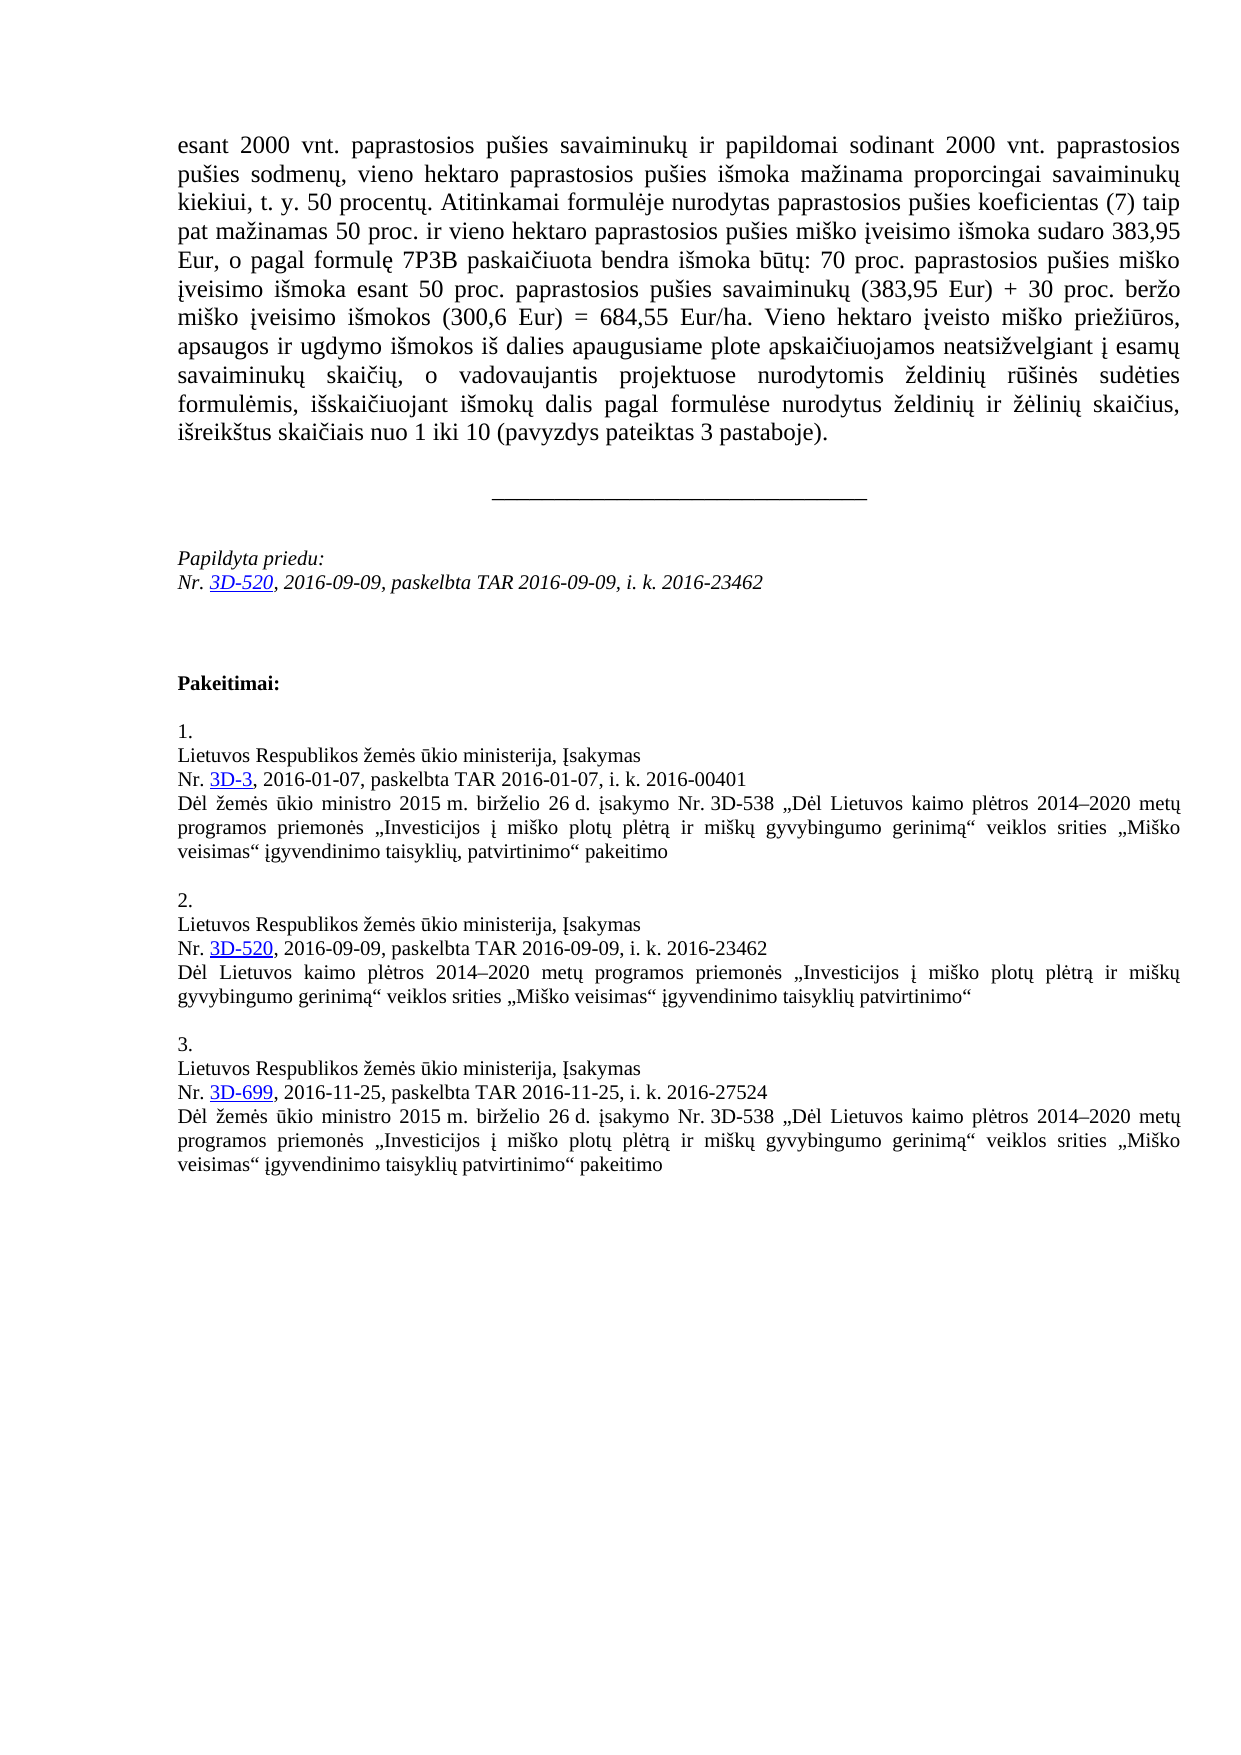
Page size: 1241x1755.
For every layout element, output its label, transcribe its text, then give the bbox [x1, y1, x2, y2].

text 3. [177, 1032, 1181, 1056]
text Dėl Lietuvos kaimo plėtros 2014–2020 metų programos priemonės „Investicijos į miško plotų plėtrą ir miškų gyvybingumo gerinimą“ veiklos srities „Miško veisimas“ įgyvendinimo taisyklių patvirtinimo“ [177, 960, 1181, 1008]
text 2. [177, 887, 1181, 912]
text Lietuvos Respublikos žemės ūkio ministerija, Įsakymas [177, 912, 1181, 936]
text Dėl žemės ūkio ministro 2015 m. birželio 26 d. įsakymo Nr. 3D-538 „Dėl Lietuvos kaimo plėtros 2014–2020 metų programos priemonės „Investicijos į miško plotų plėtrą ir miškų gyvybingumo gerinimą“ veiklos srities „Miško veisimas“ įgyvendinimo taisyklių, patvirtinimo“ pakeitimo [177, 791, 1181, 863]
text Papildyta priedu: [177, 546, 1181, 570]
text Nr. 3D-520, 2016-09-09, paskelbta TAR 2016-09-09, i. k. 2016-23462 [177, 936, 1181, 960]
text esant 2000 vnt. paprastosios pušies savaiminukų ir papildomai sodinant 2000 vnt. paprastosios pušies sodmenų, vieno hektaro paprastosios pušies išmoka mažinama proporcingai savaiminukų kiekiui, t. y. 50 procentų. Atitinkamai formulėje nurodytas paprastosios pušies koeficientas (7) taip pat mažinamas 50 proc. ir vieno hektaro paprastosios pušies miško įveisimo išmoka sudaro 383,95 Eur, o pagal formulę 7P3B paskaičiuota bendra išmoka būtų: 70 proc. paprastosios pušies miško įveisimo išmoka esant 50 proc. paprastosios pušies savaiminukų (383,95 Eur) + 30 proc. beržo miško įveisimo išmokos (300,6 Eur) = 684,55 Eur/ha. Vieno hektaro įveisto miško priežiūros, apsaugos ir ugdymo išmokos iš dalies apaugusiame plote apskaičiuojamos neatsižvelgiant į esamų savaiminukų skaičių, o vadovaujantis projektuose nurodytomis želdinių rūšinės sudėties formulėmis, išskaičiuojant išmokų dalis pagal formulėse nurodytus želdinių ir žėlinių skaičius, išreikštus skaičiais nuo 1 iki 10 (pavyzdys pateiktas 3 pastaboje). [177, 130, 1181, 446]
text Nr. 3D-3, 2016-01-07, paskelbta TAR 2016-01-07, i. k. 2016-00401 [177, 767, 1181, 791]
text Nr. 3D-699, 2016-11-25, paskelbta TAR 2016-11-25, i. k. 2016-27524 [177, 1080, 1181, 1104]
text Lietuvos Respublikos žemės ūkio ministerija, Įsakymas [177, 1056, 1181, 1080]
text Lietuvos Respublikos žemės ūkio ministerija, Įsakymas [177, 743, 1181, 767]
text 1. [177, 719, 1181, 743]
text ______________________________ [177, 474, 1181, 503]
text Dėl žemės ūkio ministro 2015 m. birželio 26 d. įsakymo Nr. 3D-538 „Dėl Lietuvos kaimo plėtros 2014–2020 metų programos priemonės „Investicijos į miško plotų plėtrą ir miškų gyvybingumo gerinimą“ veiklos srities „Miško veisimas“ įgyvendinimo taisyklių patvirtinimo“ pakeitimo [177, 1104, 1181, 1176]
text Pakeitimai: [177, 671, 1181, 695]
text Nr. 3D-520, 2016-09-09, paskelbta TAR 2016-09-09, i. k. 2016-23462 [177, 570, 1181, 594]
